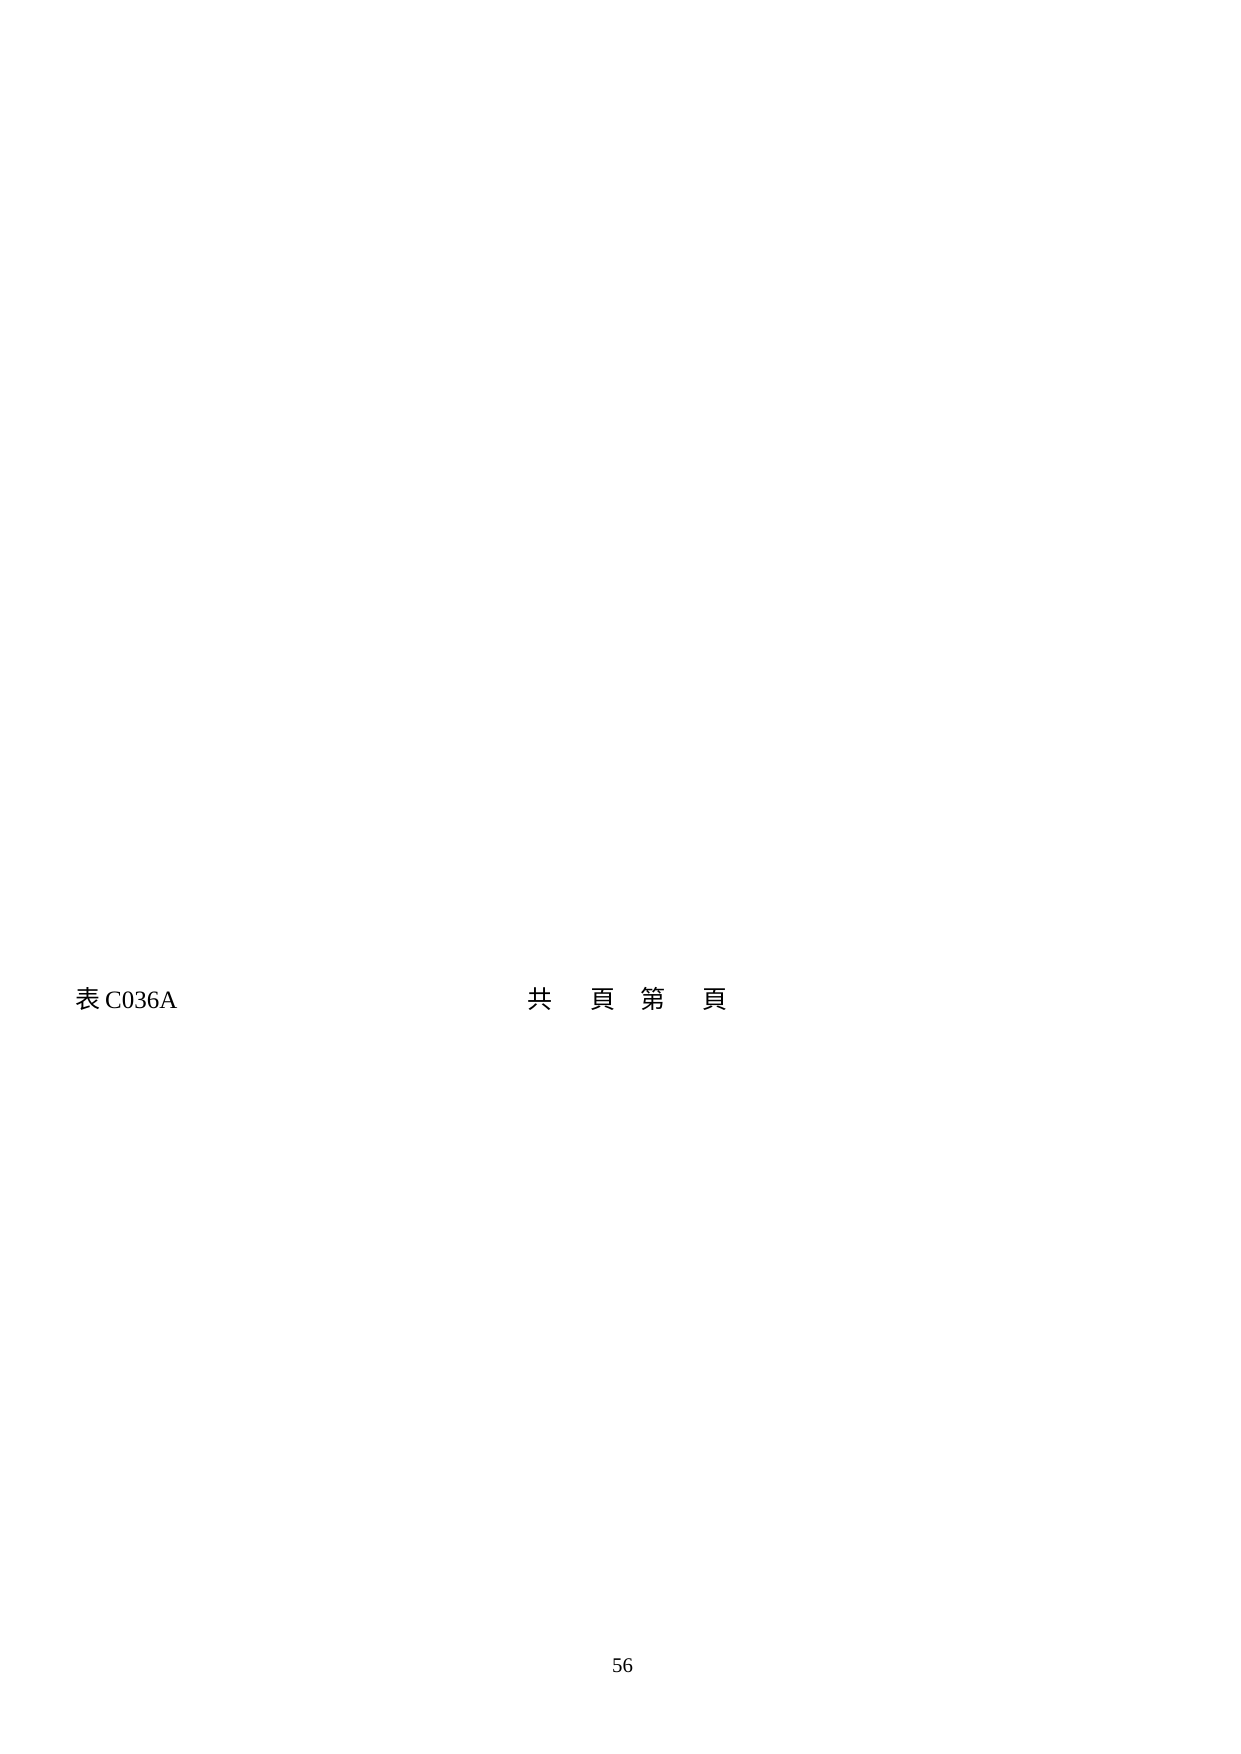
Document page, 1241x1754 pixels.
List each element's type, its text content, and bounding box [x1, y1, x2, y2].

text 表C036A 共 頁 第 頁 [75, 956, 1169, 1019]
